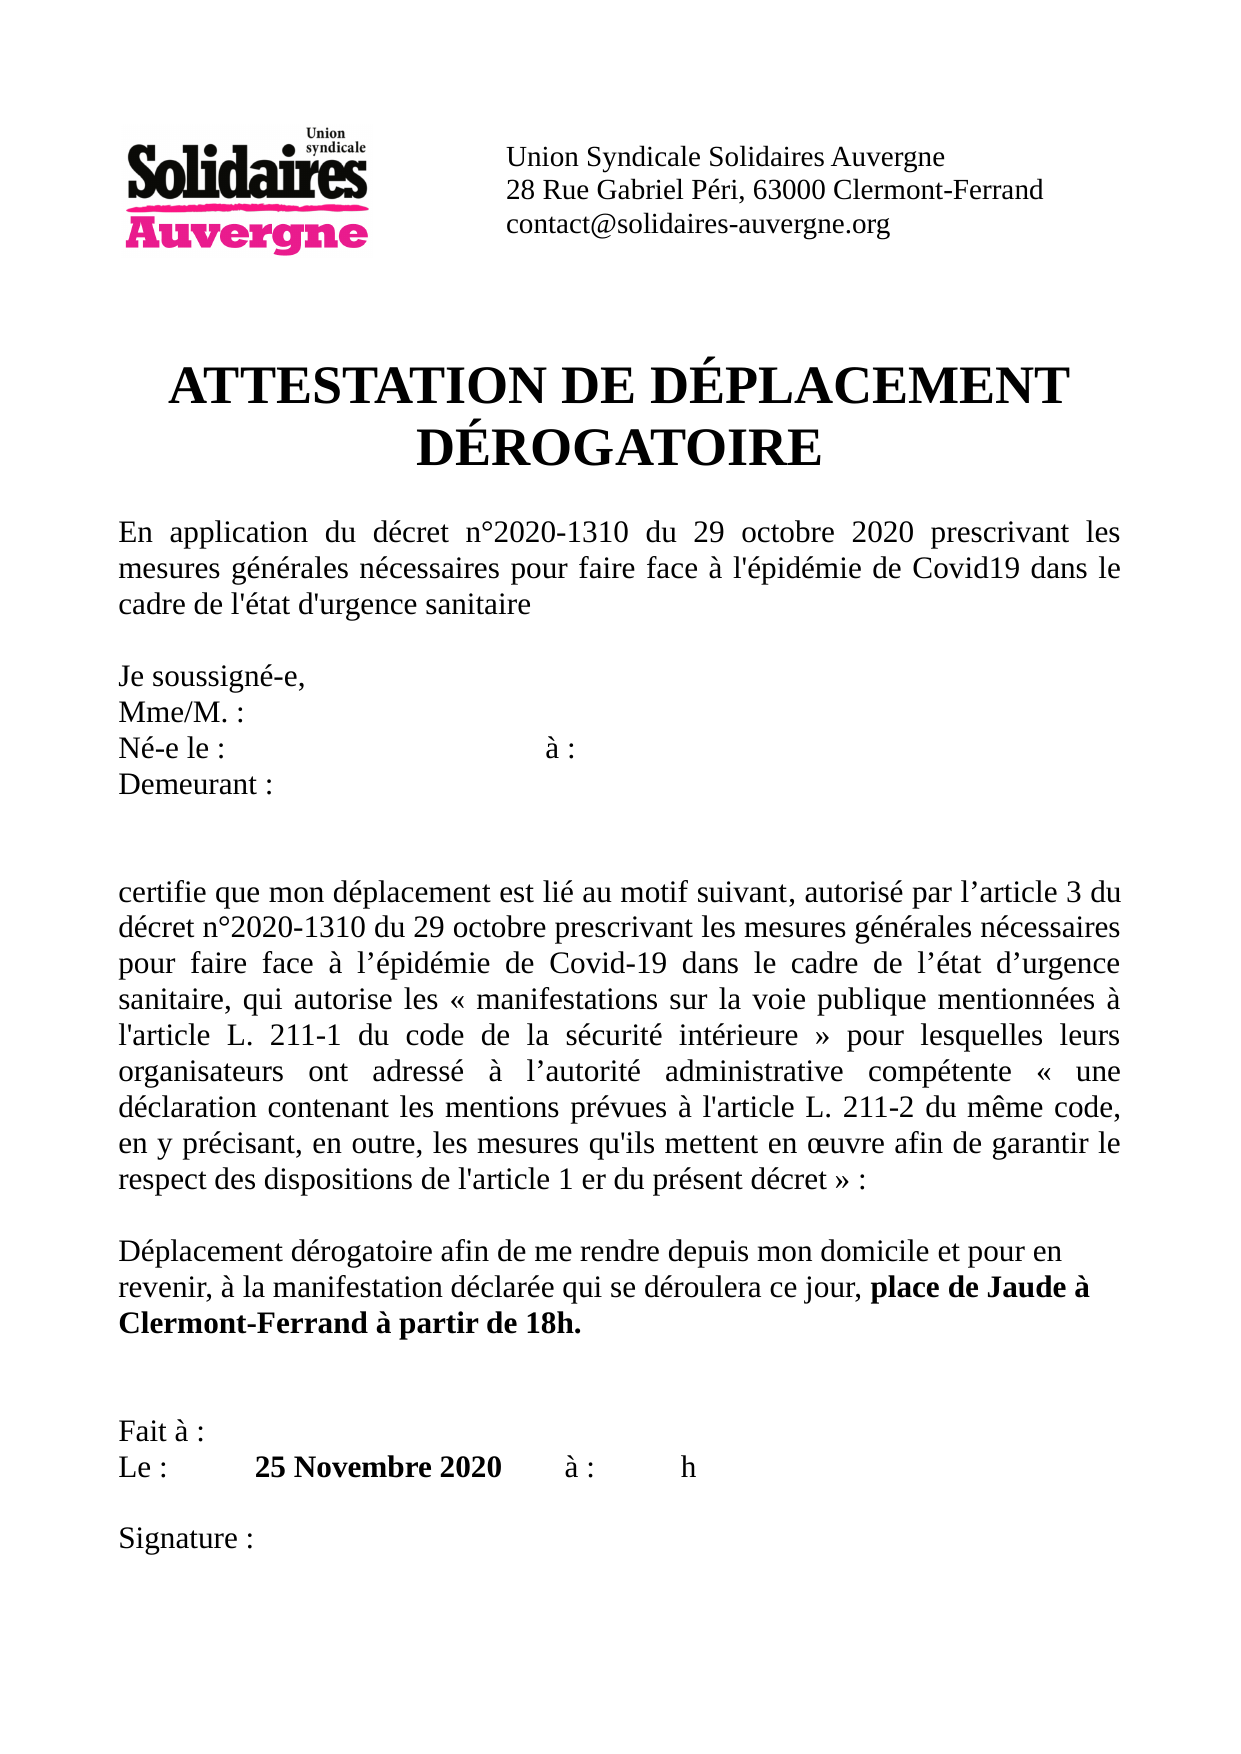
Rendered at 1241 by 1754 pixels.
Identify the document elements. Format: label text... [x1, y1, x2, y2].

text Né-e le : à : [118, 729, 1122, 765]
text 28 Rue Gabriel Péri, 63000 Clermont-Ferrand [506, 172, 1101, 206]
text Fait à : [118, 1412, 1122, 1448]
text Déplacement dérogatoire afin de me rendre depuis mon domicile et pour en revenir, à la manifestation déclarée qui se déroulera ce jour, place de Jaude à Clermont-Ferrand à partir de 18h. [118, 1232, 1122, 1340]
text Demeurant : [118, 765, 1122, 801]
picture [121, 124, 373, 258]
text Mme/M. : [118, 693, 1122, 729]
text Union Syndicale Solidaires Auvergne [506, 139, 1101, 172]
text En application du décret n°2020-1310 du 29 octobre 2020 prescrivant les mesures générales nécessaires pour faire face à l'épidémie de Covid19 dans le cadre de l'état d'urgence sanitaire [118, 513, 1122, 621]
text Signature : [118, 1484, 1122, 1556]
text Je soussigné-e, [118, 657, 1122, 693]
text certifie que mon déplacement est lié au motif suivant, autorisé par l’article 3 du décret n°2020-1310 du 29 octobre prescrivant les mesures générales nécessaires pour faire face à l’épidémie de Covid-19 dans le cadre de l’état d’urgence sanitaire, qui autorise les « manifestations sur la voie publique mentionnées à l'article L. 211-1 du code de la sécurité intérieure » pour lesquelles leurs organisateurs ont adressé à l’autorité administrative compétente « une déclaration contenant les mentions prévues à l'article L. 211-2 du même code, en y précisant, en outre, les mesures qu'ils mettent en œuvre afin de garantir le respect des dispositions de l'article 1 er du présent décret » : [118, 873, 1122, 1196]
text Le : 25 Novembre 2020 à : h [118, 1448, 1122, 1484]
text contact@solidaires-auvergne.org [506, 206, 1101, 239]
text ATTESTATION DE DÉPLACEMENT DÉROGATOIRE [118, 353, 1122, 477]
